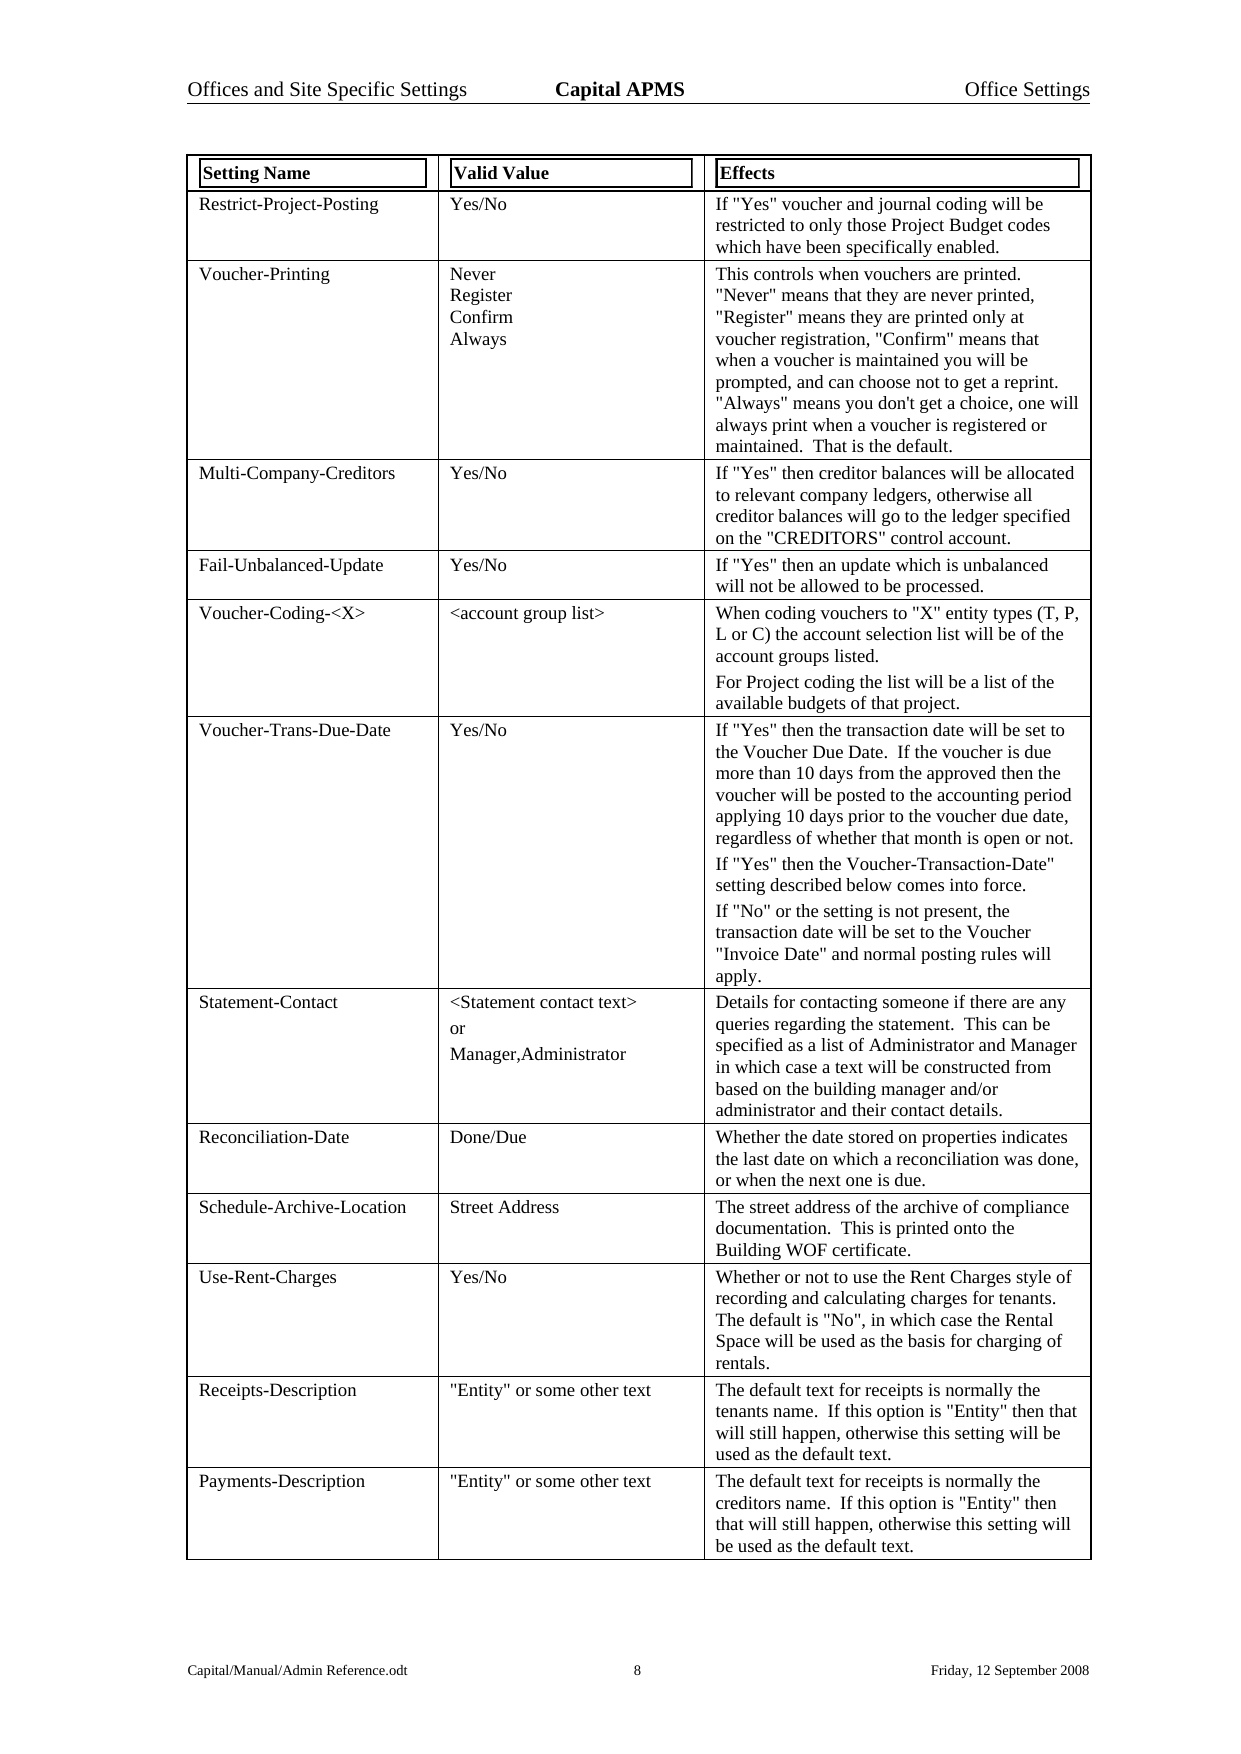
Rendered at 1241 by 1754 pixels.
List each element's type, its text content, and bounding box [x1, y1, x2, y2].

table_cell Yes/No [439, 717, 704, 988]
table_cell Schedule-Archive-Location [188, 1194, 438, 1262]
table_cell Never Register Confirm Always [439, 261, 704, 459]
table_cell Multi-Company-Creditors [188, 460, 438, 550]
table_cell Yes/No [439, 460, 704, 550]
table_cell Details for contacting someone if there are any queries regarding the statement. This can be specified as a list of Administrator and Manager in which case a text will be constructed from based on the building manager and/or administrator and their contact details. [705, 989, 1090, 1123]
table_cell If "Yes" then an update which is unbalanced will not be allowed to be processed. [705, 551, 1090, 599]
table_cell Whether or not to use the Rent Charges style of recording and calculating charges for tenants. The default is "No", in which case the Rental Space will be used as the basis for charging of rentals. [705, 1264, 1090, 1376]
table_cell If "Yes" then the transaction date will be set to the Voucher Due Date. If the voucher is due more than 10 days from the approved then the voucher will be posted to the accounting period applying 10 days prior to the voucher due date, regardless of whether that month is open or not. If "Yes" then the Voucher-Transaction-Date" setting described below comes into force. If "No" or the setting is not present, the transaction date will be set to the Voucher "Invoice Date" and normal posting rules will apply. [705, 717, 1090, 988]
table_cell Voucher-Coding-<X> [188, 600, 438, 716]
table_cell Use-Rent-Charges [188, 1264, 438, 1376]
table_header Effects [705, 156, 1090, 190]
table_cell If "Yes" then creditor balances will be allocated to relevant company ledgers, otherwise all creditor balances will go to the ledger specified on the "CREDITORS" control account. [705, 460, 1090, 550]
table_cell Done/Due [439, 1124, 704, 1193]
table_cell Yes/No [439, 1264, 704, 1376]
table_cell The street address of the archive of compliance documentation. This is printed onto the Building WOF certificate. [705, 1194, 1090, 1262]
table_cell Voucher-Printing [188, 261, 438, 459]
table_header Valid Value [439, 156, 704, 190]
table_cell Reconciliation-Date [188, 1124, 438, 1193]
table_cell Restrict-Project-Posting [188, 192, 438, 259]
table_cell If "Yes" voucher and journal coding will be restricted to only those Project Budget codes which have been specifically enabled. [705, 192, 1090, 259]
table_cell The default text for receipts is normally the creditors name. If this option is "Entity" then that will still happen, otherwise this setting will be used as the default text. [705, 1468, 1090, 1558]
table_cell Yes/No [439, 192, 704, 259]
table_cell Statement-Contact [188, 989, 438, 1123]
table_cell Street Address [439, 1194, 704, 1262]
table_cell Voucher-Trans-Due-Date [188, 717, 438, 988]
table_cell This controls when vouchers are printed. "Never" means that they are never printed, "Register" means they are printed only at voucher registration, "Confirm" means that when a voucher is maintained you will be prompted, and can choose not to get a reprint. "Always" means you don't get a choice, one will always print when a voucher is registered or maintained. That is the default. [705, 261, 1090, 459]
table_cell Whether the date stored on properties indicates the last date on which a reconciliation was done, or when the next one is due. [705, 1124, 1090, 1193]
table_cell The default text for receipts is normally the tenants name. If this option is "Entity" then that will still happen, otherwise this setting will be used as the default text. [705, 1377, 1090, 1467]
table_cell When coding vouchers to "X" entity types (T, P, L or C) the account selection list will be of the account groups listed. For Project coding the list will be a list of the available budgets of that project. [705, 600, 1090, 716]
table_cell Payments-Description [188, 1468, 438, 1558]
table_cell <account group list> [439, 600, 704, 716]
table_cell "Entity" or some other text [439, 1377, 704, 1467]
table_cell Yes/No [439, 551, 704, 599]
table_cell <Statement contact text> or Manager,Administrator [439, 989, 704, 1123]
table_cell "Entity" or some other text [439, 1468, 704, 1558]
table_header Setting Name [188, 156, 438, 190]
table_cell Receipts-Description [188, 1377, 438, 1467]
table_cell Fail-Unbalanced-Update [188, 551, 438, 599]
